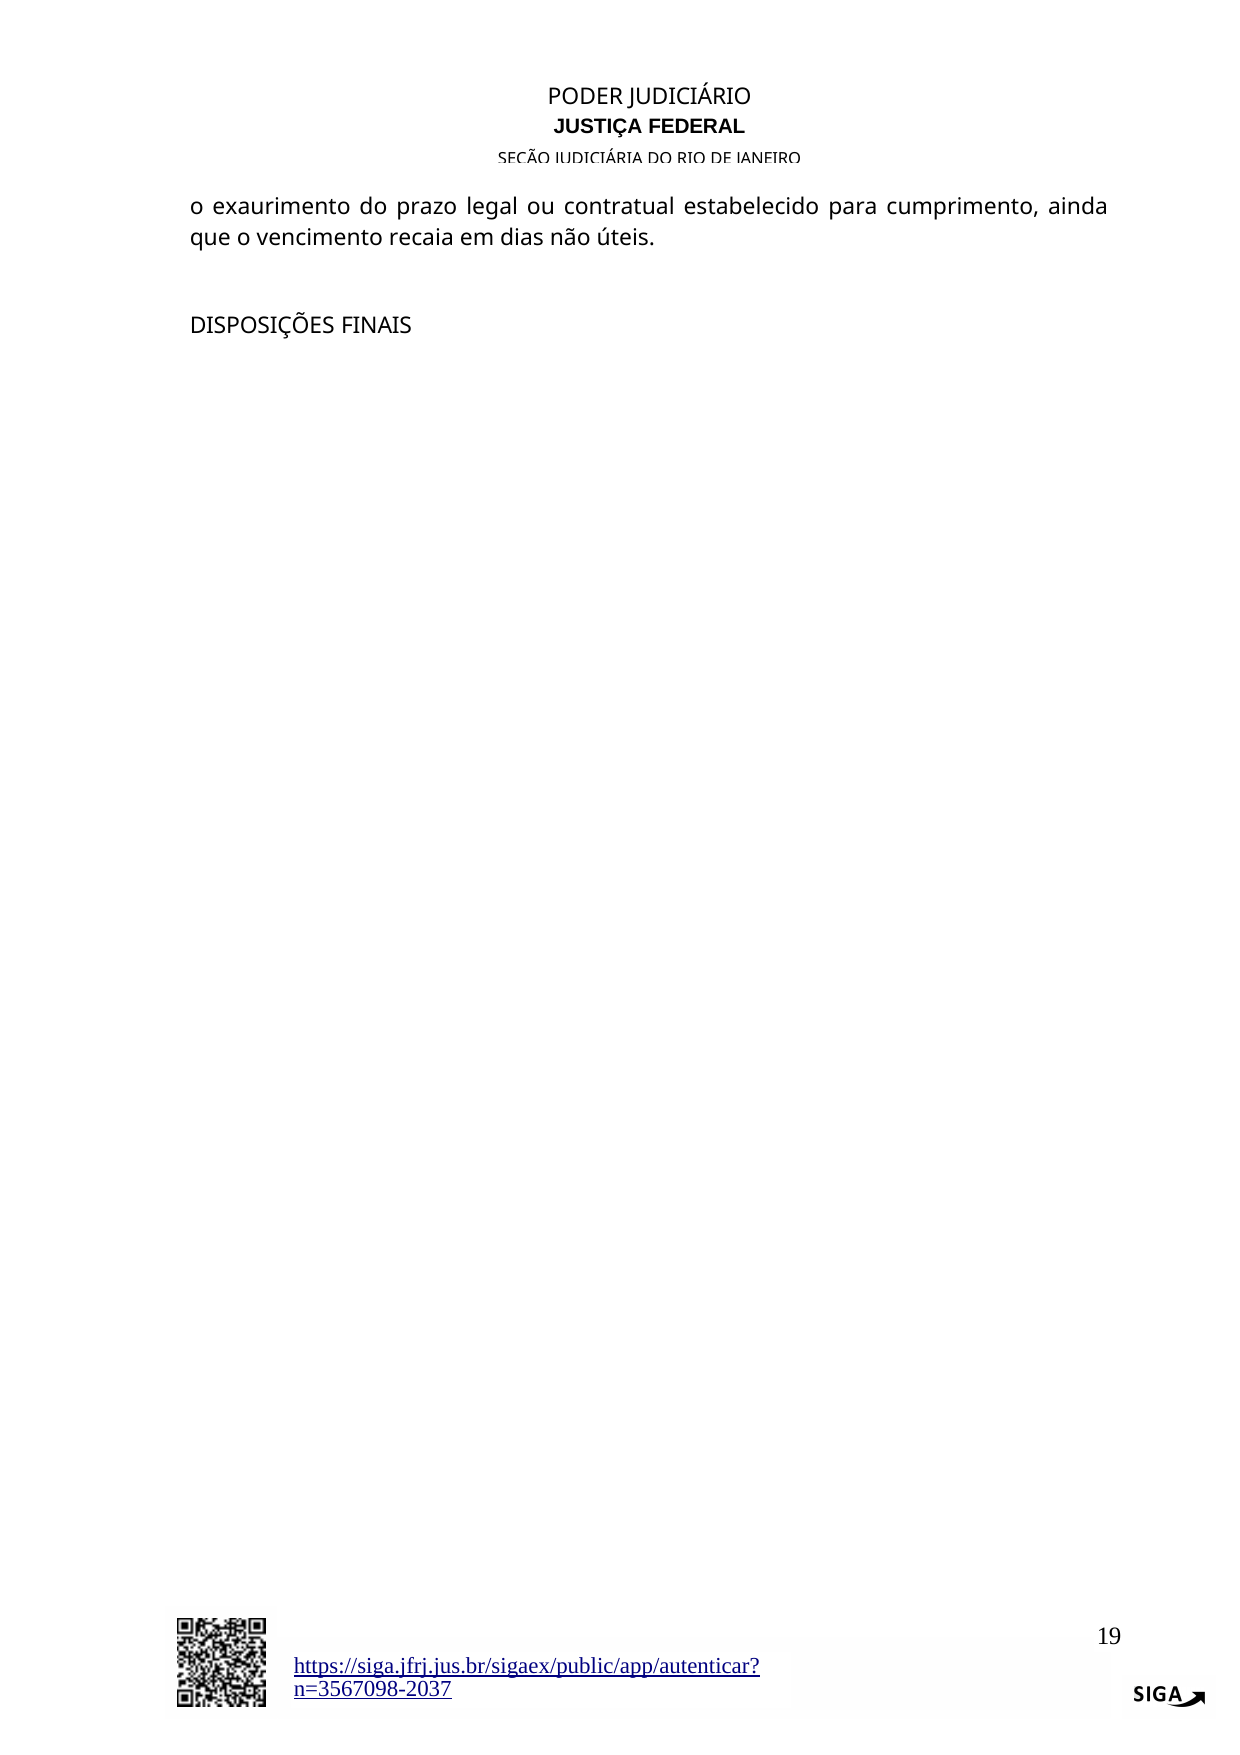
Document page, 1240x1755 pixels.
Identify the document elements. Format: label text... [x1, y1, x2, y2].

text DISPOSIÇÕES FINAIS [189, 309, 1122, 340]
list o exaurimento do prazo legal ou contratual estabelecido para cumprimento, ainda que o vencimento recaia em dias não úteis. [189, 190, 1109, 252]
